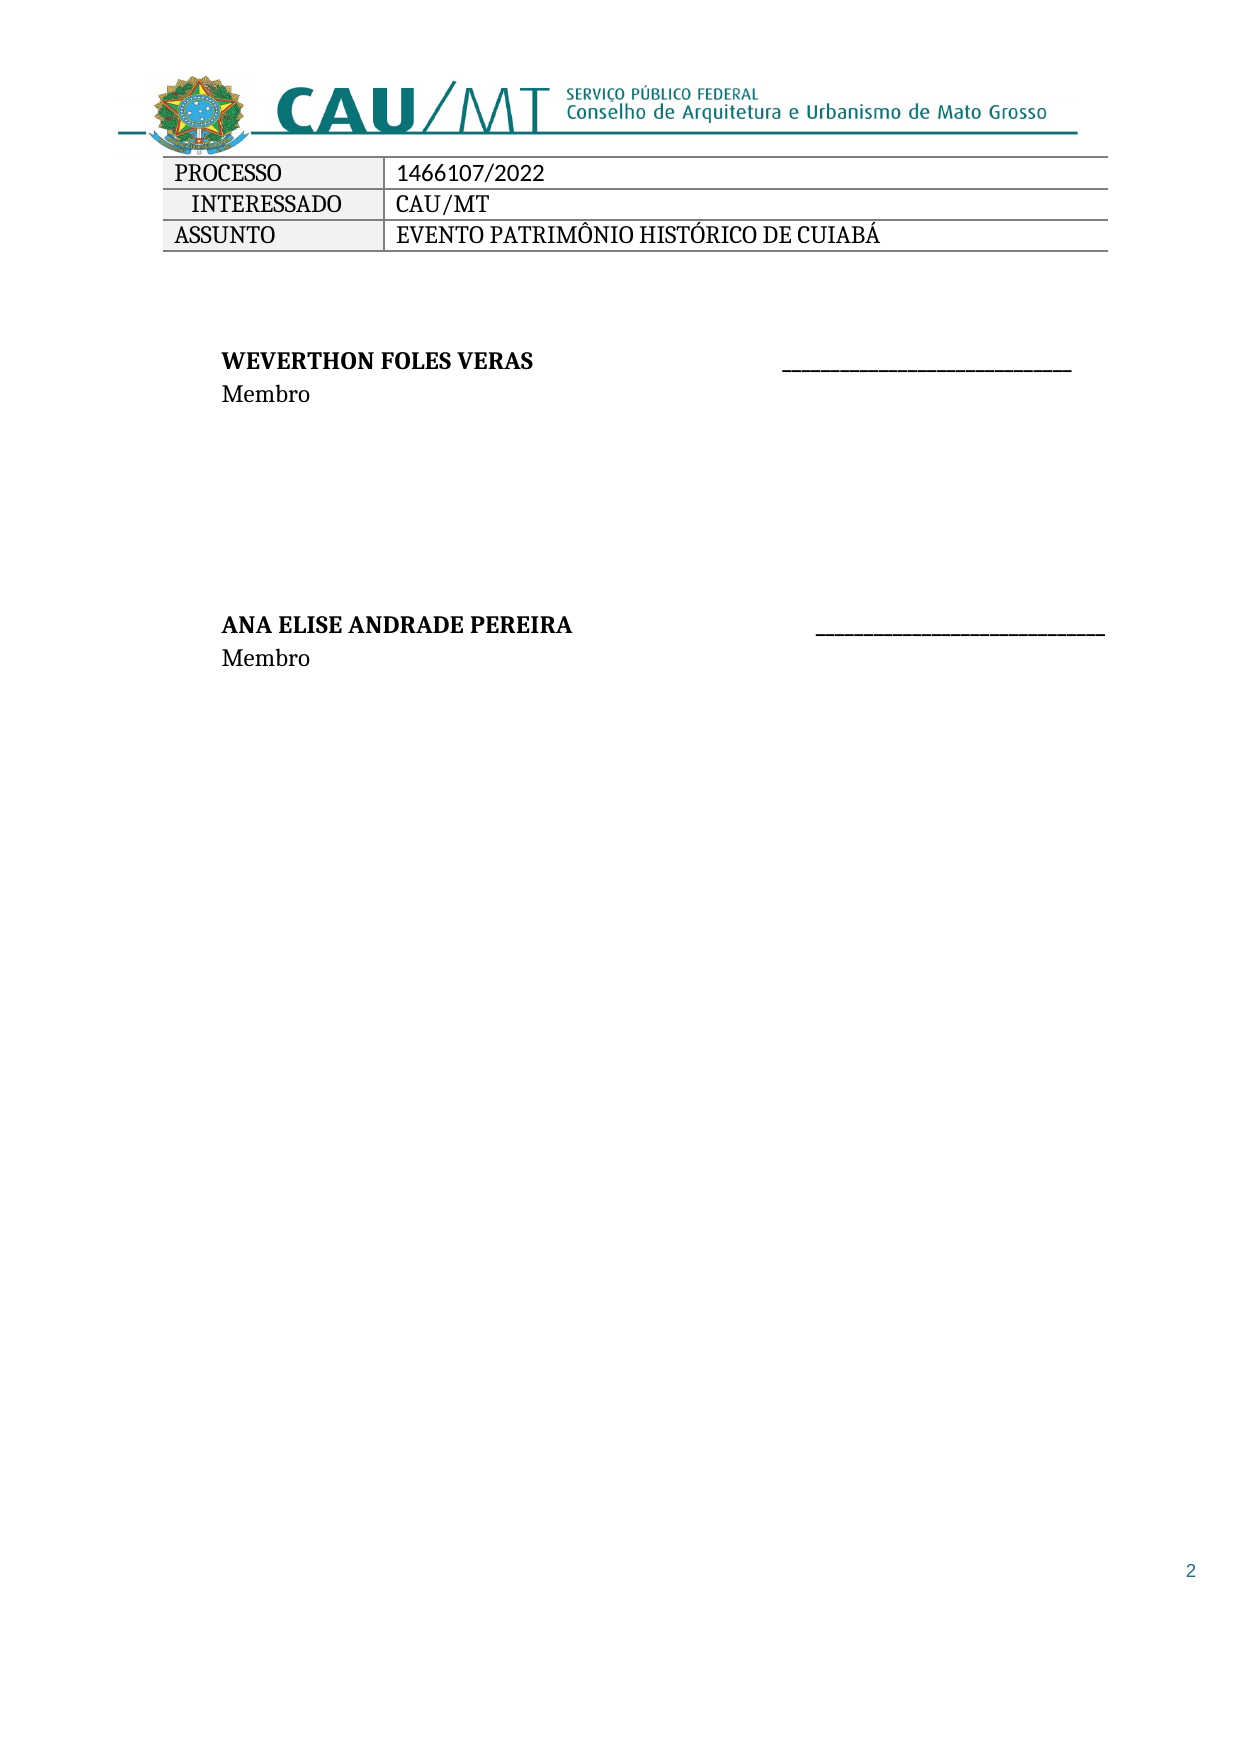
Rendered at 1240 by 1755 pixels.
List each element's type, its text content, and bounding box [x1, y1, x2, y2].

text Membro [221, 380, 1122, 408]
text Membro [221, 644, 1122, 673]
text WEVERTHON FOLES VERAS ______________________________ [221, 347, 1122, 375]
text ANA ELISE ANDRADE PEREIRA ______________________________ [221, 611, 1122, 639]
